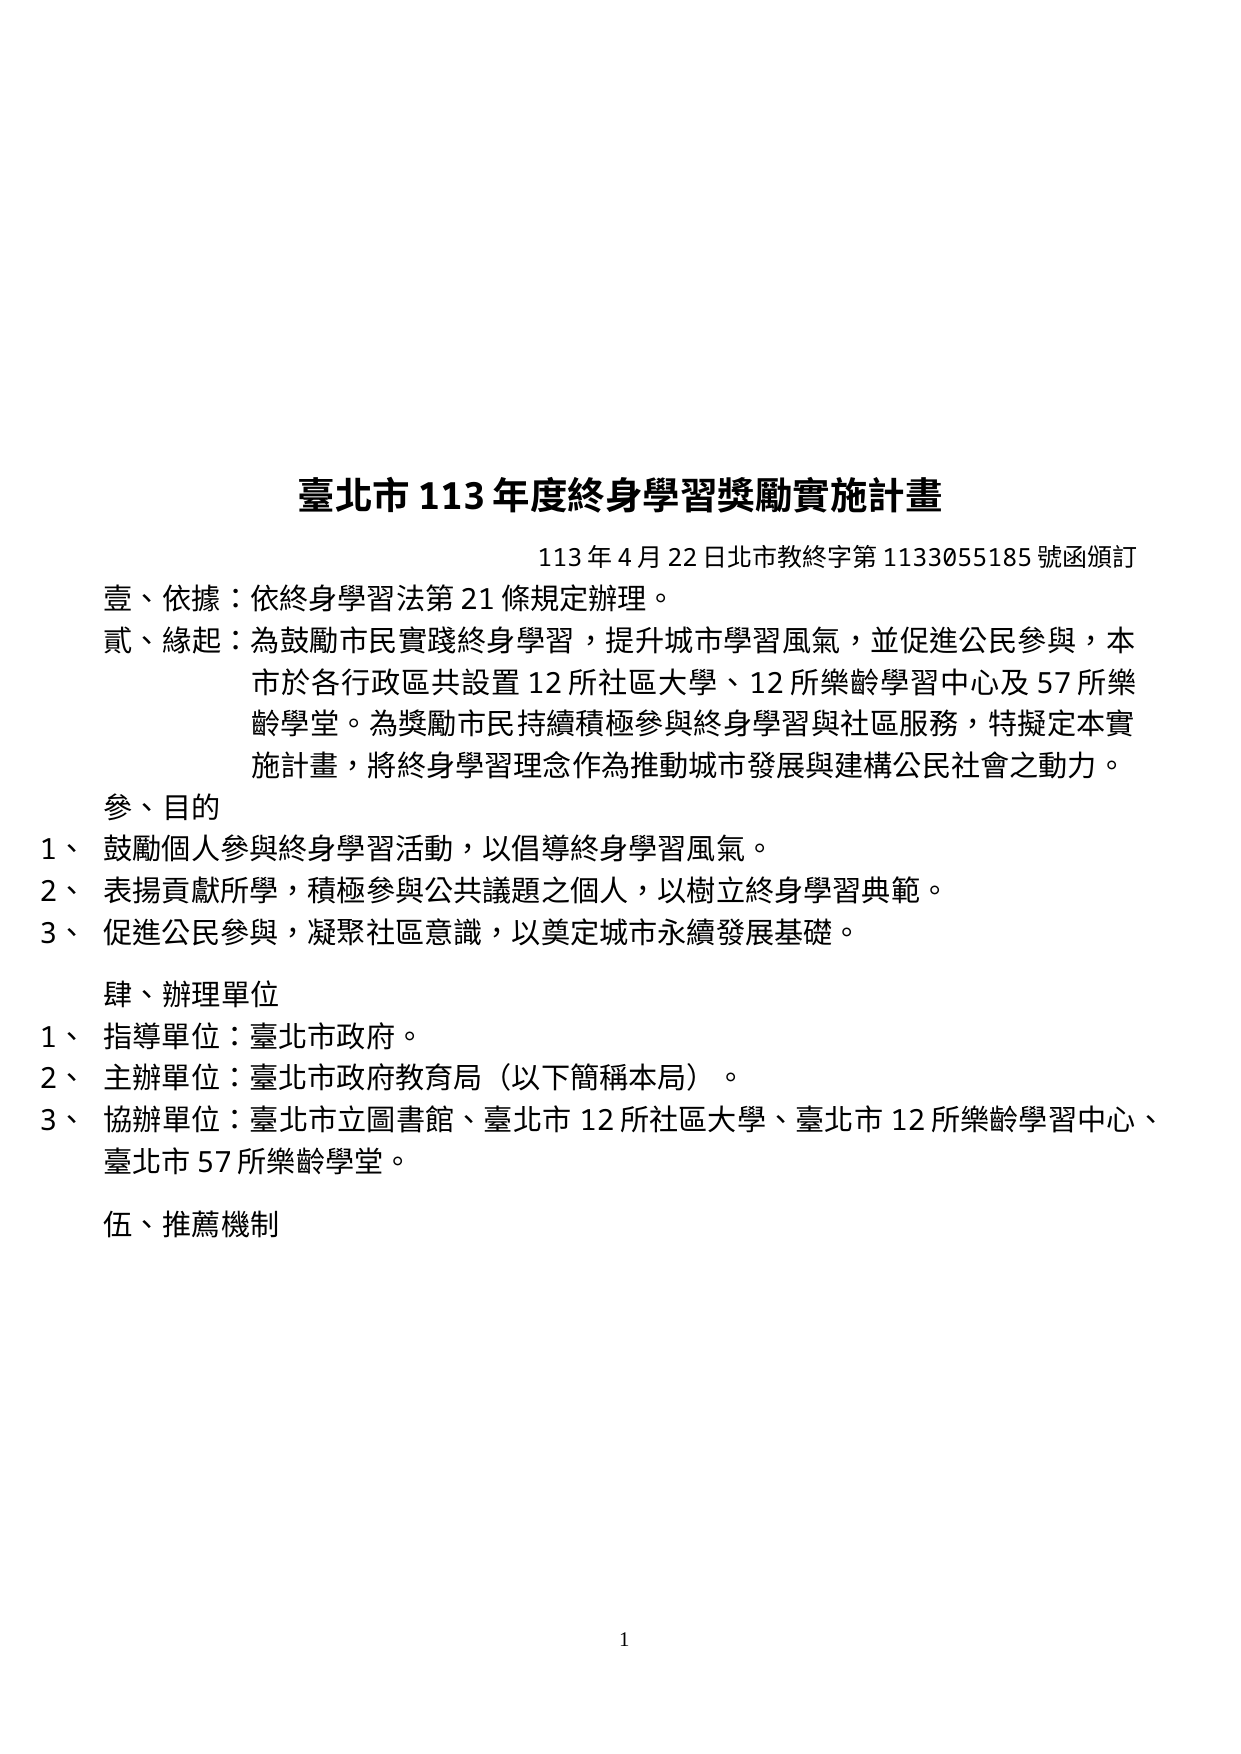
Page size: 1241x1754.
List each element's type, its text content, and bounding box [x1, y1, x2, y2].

list 辦理單位 [103, 951, 1137, 1014]
list 依據：依終身學習法第21條規定辦理。 [103, 576, 1137, 618]
text 臺北市113年度終身學習獎勵實施計畫 [103, 451, 1137, 514]
list 主辦單位：臺北市政府教育局（以下簡稱本局）。 [39, 1056, 1137, 1097]
list 緣起：為鼓勵市民實踐終身學習，提升城市學習風氣，並促進公民參與，本市於各行政區共設置12所社區大學、12所樂齡學習中心及57所樂齡學堂。為獎勵市民持續積極參與終身學習與社區服務，特擬定本實施計畫，將終身學習理念作為推動城市發展與建構公民社會之動力。 [103, 618, 1137, 785]
list 鼓勵個人參與終身學習活動，以倡導終身學習風氣。 [39, 826, 1137, 868]
list 指導單位：臺北市政府。 [39, 1014, 1137, 1056]
list 推薦機制 [103, 1181, 1137, 1243]
list 促進公民參與，凝聚社區意識，以奠定城市永續發展基礎。 [39, 910, 1137, 951]
list 目的 [103, 785, 1137, 826]
list 表揚貢獻所學，積極參與公共議題之個人，以樹立終身學習典範。 [39, 868, 1137, 910]
list 協辦單位：臺北市立圖書館、臺北市12所社區大學、臺北市12所樂齡學習中心、臺北市57所樂齡學堂。 [39, 1097, 1137, 1181]
text 113年4月22日北市教終字第1133055185號函頒訂 [103, 514, 1137, 576]
